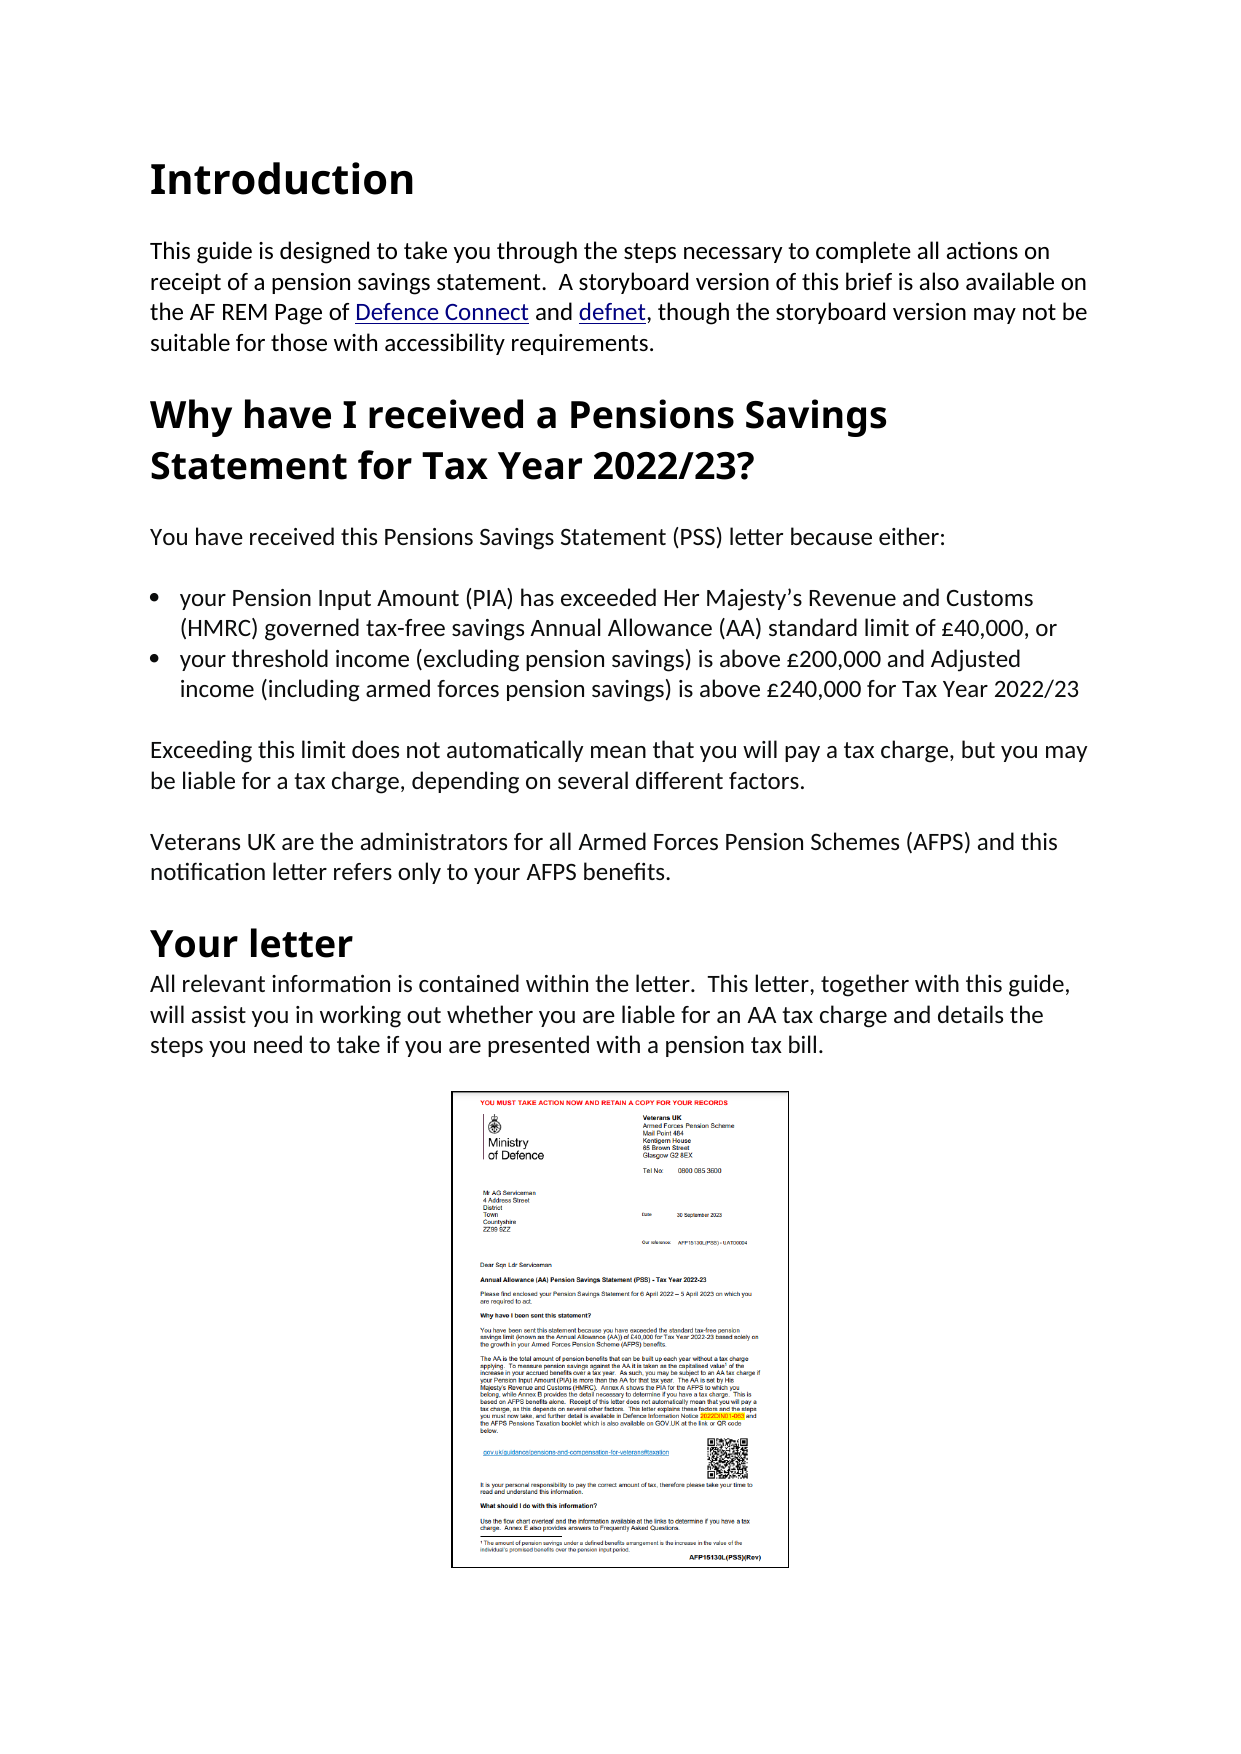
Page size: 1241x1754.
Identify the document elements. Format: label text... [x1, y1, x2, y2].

text You have received this Pensions Savings Statement (PSS) letter because either: [150, 521, 1090, 551]
text This guide is designed to take you through the steps necessary to complete all actions on receipt of a pension savings statement. A storyboard version of this brief is also available on the AF REM Page of Defence Connect and defnet, though the storyboard version may not be suitable for those with accessibility requirements. [150, 236, 1090, 358]
text Veterans UK are the administrators for all Armed Forces Pension Schemes (AFPS) and this notification letter refers only to your AFPS benefits. [150, 826, 1090, 887]
subtitle All relevant information is contained within the letter. This letter, together with this guide, will assist you in working out whether you are liable for an AA tax charge and details the steps you need to take if you are presented with a pension tax bill. [150, 968, 1090, 1060]
list your threshold income (excluding pension savings) is above £200,000 and Adjusted income (including armed forces pension savings) is above £240,000 for Tax Year 2022/23 [150, 643, 1090, 704]
subtitle Why have I received a Pensions Savings Statement for Tax Year 2022/23? [150, 388, 1090, 490]
text Exceeding this limit does not automatically mean that you will pay a tax charge, but you may be liable for a tax charge, depending on several different factors. [150, 734, 1090, 795]
subtitle Your letter [150, 917, 1090, 968]
subtitle Introduction [150, 150, 1090, 207]
list your Pension Input Amount (PIA) has exceeded Her Majesty’s Revenue and Customs (HMRC) governed tax-free savings Annual Allowance (AA) standard limit of £40,000, or [150, 582, 1090, 643]
